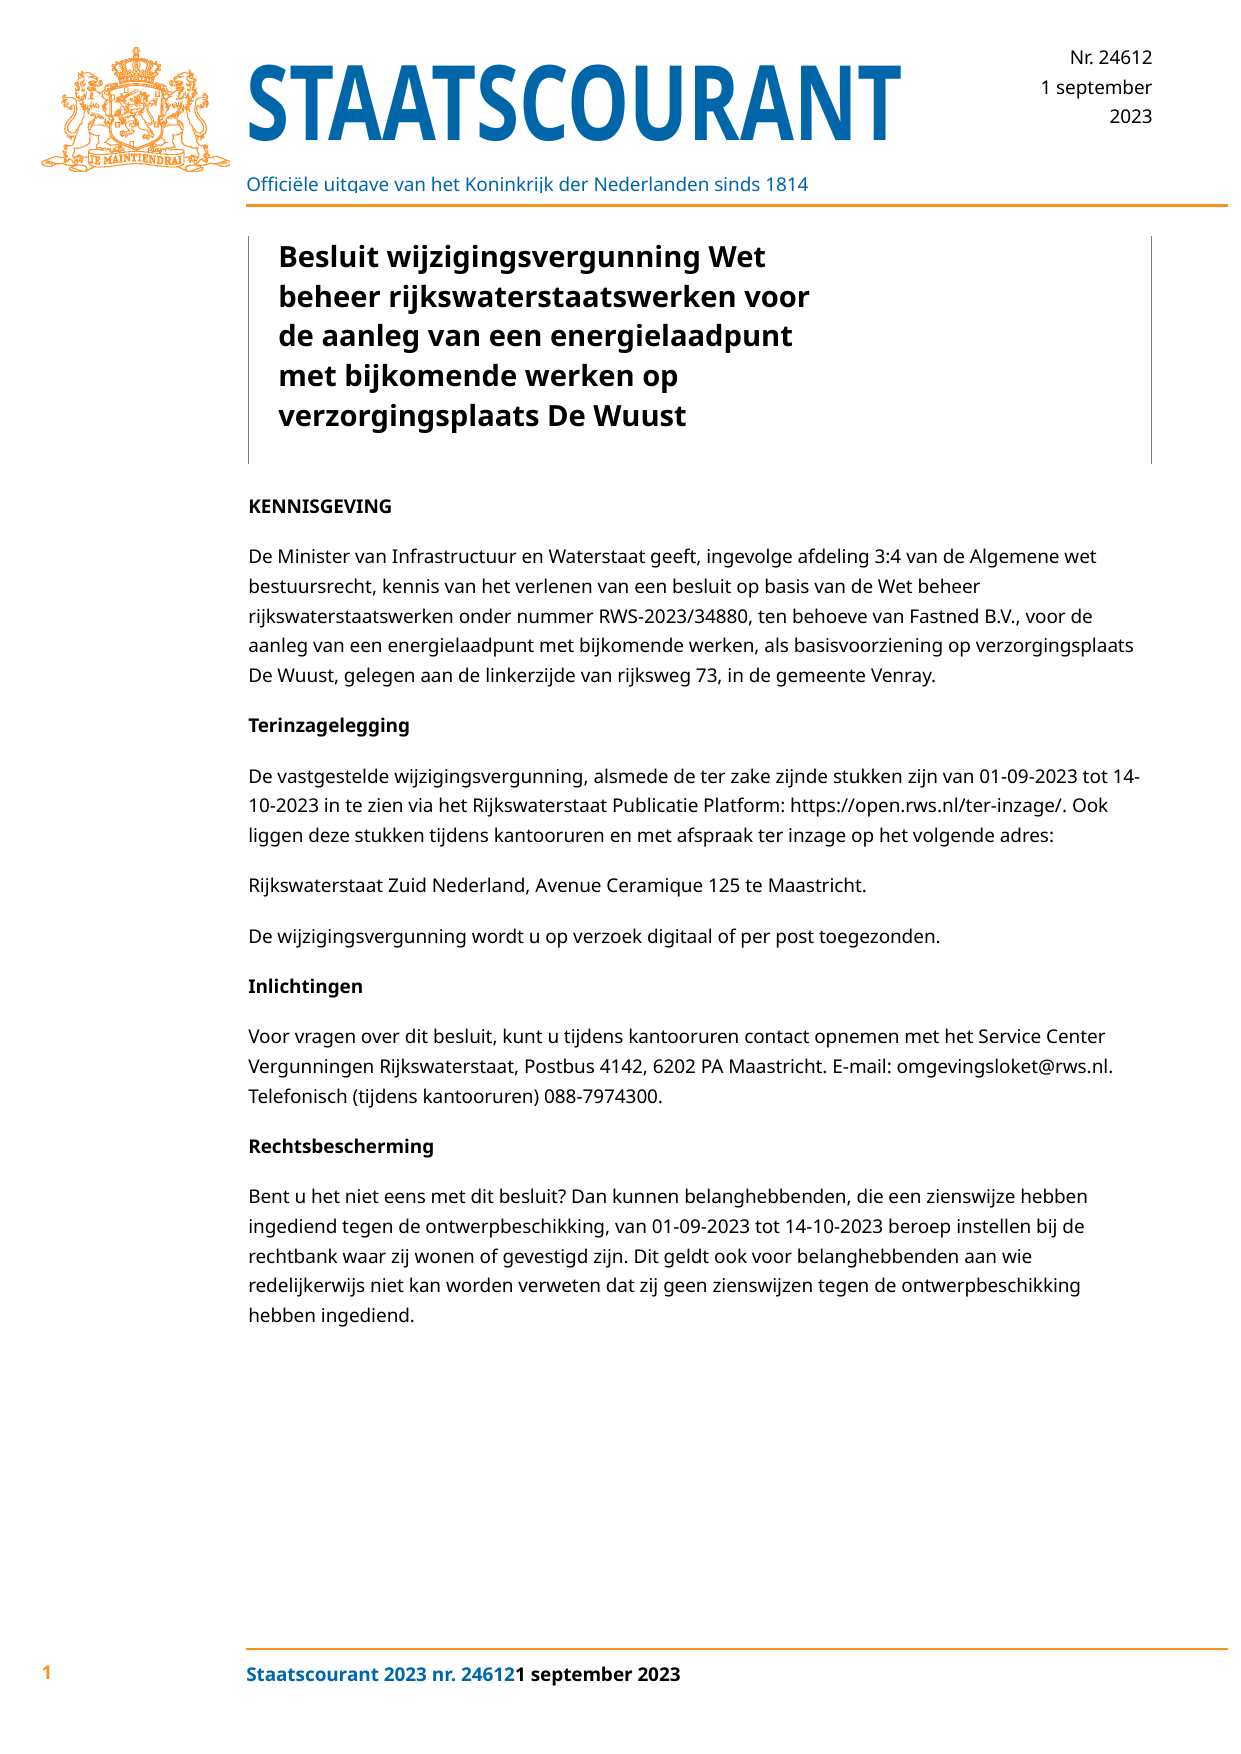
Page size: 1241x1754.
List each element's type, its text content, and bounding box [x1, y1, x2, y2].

picture [41, 47, 231, 172]
text Bent u het niet eens met dit besluit? Dan kunnen belanghebbenden, die een zienswijze hebben ingediend tegen de ontwerpbeschikking, van 01-09-2023 tot 14-10-2023 beroep instellen bij de rechtbank waar zij wonen of gevestigd zijn. Dit geldt ook voor belanghebbenden aan wie redelijkerwijs niet kan worden verweten dat zij geen zienswijzen tegen de ontwerpbeschikking hebben ingediend. [248, 1184, 1152, 1328]
text De vastgestelde wijzigingsvergunning, alsmede de ter zake zijnde stukken zijn van 01-09-2023 tot 14-10-2023 in te zien via het Rijkswaterstaat Publicatie Platform: https://open.rws.nl/ter-inzage/. Ook liggen deze stukken tijdens kantooruren en met afspraak ter inzage op het volgende adres: [248, 763, 1152, 848]
table_header [850, 414, 1151, 464]
picture [912, 236, 1090, 414]
text Terinzagelegging [248, 712, 1152, 738]
table_header [850, 236, 912, 413]
text Rijkswaterstaat Zuid Nederland, Avenue Ceramique 125 te Maastricht. [248, 872, 1152, 898]
table_header Besluit wijzigingsvergunning Wet beheer rijkswaterstaatswerken voor de aanleg van een energielaadpunt met bijkomende werken op verzorgingsplaats De Wuust [249, 236, 850, 464]
text Inlichtingen [248, 973, 1152, 999]
text De wijzigingsvergunning wordt u op verzoek digitaal of per post toegezonden. [248, 923, 1152, 949]
text De Minister van Infrastructuur en Waterstaat geeft, ingevolge afdeling 3:4 van de Algemene wet bestuursrecht, kennis van het verlenen van een besluit op basis van de Wet beheer rijkswaterstaatswerken onder nummer RWS-2023/34880, ten behoeve van Fastned B.V., voor de aanleg van een energielaadpunt met bijkomende werken, als basisvoorziening op verzorgingsplaats De Wuust, gelegen aan de linkerzijde van rijksweg 73, in de gemeente Venray. [248, 544, 1152, 688]
table_header [1090, 236, 1151, 413]
text Rechtsbescherming [248, 1133, 1152, 1159]
text Voor vragen over dit besluit, kunt u tijdens kantooruren contact opnemen met het Service Center Vergunningen Rijkswaterstaat, Postbus 4142, 6202 PA Maastricht. E-mail: omgevingsloket@rws.nl. Telefonisch (tijdens kantooruren) 088-7974300. [248, 1024, 1152, 1109]
text KENNISGEVING [248, 493, 1152, 519]
